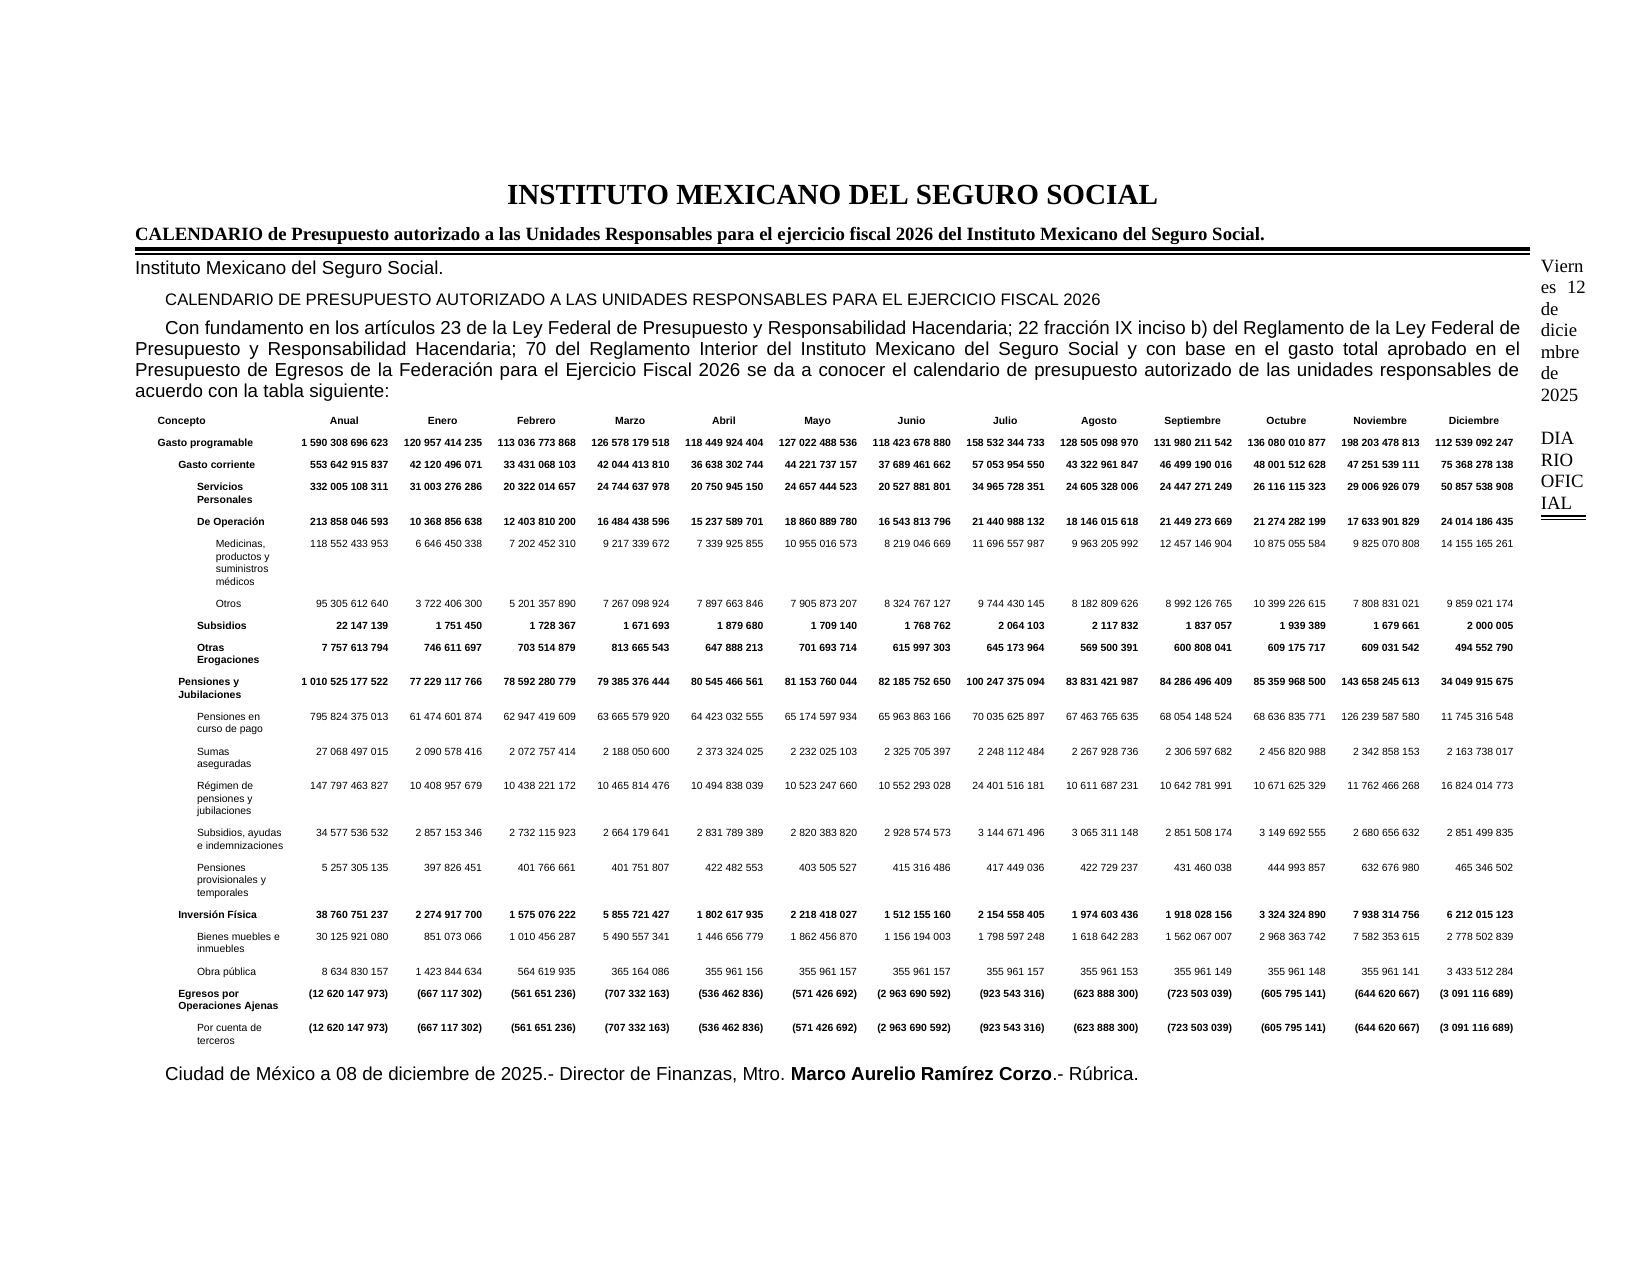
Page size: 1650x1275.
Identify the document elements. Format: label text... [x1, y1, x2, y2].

table_cell 2 680 656 632 [1333, 822, 1427, 856]
table_cell 16 484 438 596 [583, 510, 677, 532]
table_cell [150, 856, 171, 903]
table_cell 21 274 282 199 [1239, 510, 1333, 532]
table_cell 198 203 478 813 [1333, 432, 1427, 454]
table_cell 9 859 021 174 [1427, 592, 1521, 614]
table_cell 795 824 375 013 [293, 705, 396, 740]
table_cell 63 665 579 920 [583, 705, 677, 740]
table_cell [171, 592, 189, 614]
table_cell 2 090 578 416 [396, 740, 489, 774]
table_cell 42 120 496 071 [396, 454, 489, 476]
table_cell (623 888 300) [1052, 982, 1146, 1017]
table_cell 15 237 589 701 [677, 510, 771, 532]
table_cell 5 855 721 427 [583, 903, 677, 925]
table_cell Otras Erogaciones [189, 636, 292, 671]
table_cell 31 003 276 286 [396, 476, 489, 510]
table_cell 64 423 032 555 [677, 705, 771, 740]
table_cell [150, 592, 171, 614]
table_cell 5 201 357 890 [489, 592, 583, 614]
table_header Julio [958, 410, 1052, 432]
table_cell 36 638 302 744 [677, 454, 771, 476]
table_cell [171, 925, 189, 960]
table_cell 27 068 497 015 [293, 740, 396, 774]
table_cell Pensiones en curso de pago [189, 705, 292, 740]
table_cell 1 562 067 007 [1146, 925, 1239, 960]
table_cell 494 552 790 [1427, 636, 1521, 671]
table_cell Pensiones provisionales y temporales [189, 856, 292, 903]
table_cell 332 005 108 311 [293, 476, 396, 510]
table_cell 1 728 367 [489, 614, 583, 636]
table_cell 8 992 126 765 [1146, 592, 1239, 614]
table_cell Gasto corriente [171, 454, 292, 476]
table_cell [189, 592, 208, 614]
table_cell 37 689 461 662 [864, 454, 958, 476]
table_cell [150, 636, 171, 671]
table_cell 415 316 486 [864, 856, 958, 903]
table_cell 2 072 757 414 [489, 740, 583, 774]
table_cell 126 578 179 518 [583, 432, 677, 454]
table_cell 42 044 413 810 [583, 454, 677, 476]
table_cell 29 006 926 079 [1333, 476, 1427, 510]
table_cell 67 463 765 635 [1052, 705, 1146, 740]
table_cell 564 619 935 [489, 960, 583, 982]
table_cell (605 795 141) [1239, 982, 1333, 1017]
table_cell 85 359 968 500 [1239, 671, 1333, 705]
table_cell Subsidios [189, 614, 292, 636]
table_header Agosto [1052, 410, 1146, 432]
table_cell 647 888 213 [677, 636, 771, 671]
table_cell 84 286 496 409 [1146, 671, 1239, 705]
text CALENDARIO DE PRESUPUESTO AUTORIZADO A LAS UNIDADES RESPONSABLES PARA EL EJERCICIO FISCAL 2026 [135, 289, 1530, 309]
table_cell [150, 960, 171, 982]
table_cell 355 961 153 [1052, 960, 1146, 982]
table_cell [171, 740, 189, 774]
table_cell 8 219 046 669 [864, 532, 958, 592]
table_cell 2 188 050 600 [583, 740, 677, 774]
table_cell 645 173 964 [958, 636, 1052, 671]
table_cell 355 961 157 [864, 960, 958, 982]
table_cell 21 449 273 669 [1146, 510, 1239, 532]
table_cell (3 091 116 689) [1427, 982, 1521, 1017]
table_cell [150, 532, 171, 592]
table_cell 77 229 117 766 [396, 671, 489, 705]
table_cell [150, 903, 171, 925]
table_cell 10 955 016 573 [771, 532, 864, 592]
table_cell 609 175 717 [1239, 636, 1333, 671]
table_cell 43 322 961 847 [1052, 454, 1146, 476]
table_cell 355 961 157 [771, 960, 864, 982]
table_cell (12 620 147 973) [293, 982, 396, 1017]
table_cell (536 462 836) [677, 1017, 771, 1051]
table_cell 118 449 924 404 [677, 432, 771, 454]
table_cell 34 965 728 351 [958, 476, 1052, 510]
table_cell 465 346 502 [1427, 856, 1521, 903]
table_cell 18 146 015 618 [1052, 510, 1146, 532]
table_cell (2 963 690 592) [864, 982, 958, 1017]
table_cell 82 185 752 650 [864, 671, 958, 705]
table_cell 143 658 245 613 [1333, 671, 1427, 705]
table_cell 68 636 835 771 [1239, 705, 1333, 740]
table_cell Pensiones y Jubilaciones [171, 671, 292, 705]
table_cell 397 826 451 [396, 856, 489, 903]
table_cell (3 091 116 689) [1427, 1017, 1521, 1051]
table_header Septiembre [1146, 410, 1239, 432]
table_cell 81 153 760 044 [771, 671, 864, 705]
table_cell 7 202 452 310 [489, 532, 583, 592]
table_header Enero [396, 410, 489, 432]
table_cell 6 212 015 123 [1427, 903, 1521, 925]
table_cell 61 474 601 874 [396, 705, 489, 740]
subtitle CALENDARIO de Presupuesto autorizado a las Unidades Responsables para el ejercicio fiscal 2026 del Instituto Mexicano del Seguro Social. [135, 223, 1530, 247]
table_cell 24 447 271 249 [1146, 476, 1239, 510]
table_cell 158 532 344 733 [958, 432, 1052, 454]
table_cell 2 664 179 641 [583, 822, 677, 856]
table_cell 2 274 917 700 [396, 903, 489, 925]
table_cell 65 174 597 934 [771, 705, 864, 740]
table_cell 1 918 028 156 [1146, 903, 1239, 925]
table_cell 1 679 661 [1333, 614, 1427, 636]
table_cell 30 125 921 080 [293, 925, 396, 960]
table_cell 2 117 832 [1052, 614, 1146, 636]
table_cell 50 857 538 908 [1427, 476, 1521, 510]
table_cell 14 155 165 261 [1427, 532, 1521, 592]
table_cell 2 831 789 389 [677, 822, 771, 856]
table_cell Gasto programable [150, 432, 292, 454]
table_cell 12 457 146 904 [1146, 532, 1239, 592]
table_cell 16 824 014 773 [1427, 775, 1521, 822]
table_cell 48 001 512 628 [1239, 454, 1333, 476]
table_cell 365 164 086 [583, 960, 677, 982]
table_header Abril [677, 410, 771, 432]
table_header Octubre [1239, 410, 1333, 432]
table_cell Medicinas, productos y suministros médicos [208, 532, 292, 592]
table_cell (561 651 236) [489, 982, 583, 1017]
table_cell 24 605 328 006 [1052, 476, 1146, 510]
table_cell 1 010 456 287 [489, 925, 583, 960]
table_cell (723 503 039) [1146, 982, 1239, 1017]
table_cell 2 000 005 [1427, 614, 1521, 636]
table_cell 24 401 516 181 [958, 775, 1052, 822]
table_cell (667 117 302) [396, 1017, 489, 1051]
table_cell Inversión Física [171, 903, 292, 925]
table_cell 10 408 957 679 [396, 775, 489, 822]
table_cell [150, 510, 171, 532]
table_cell 70 035 625 897 [958, 705, 1052, 740]
table_cell 17 633 901 829 [1333, 510, 1427, 532]
table_cell 2 306 597 682 [1146, 740, 1239, 774]
table_cell (644 620 667) [1333, 1017, 1427, 1051]
table_cell 701 693 714 [771, 636, 864, 671]
table_cell 24 657 444 523 [771, 476, 864, 510]
table_cell (12 620 147 973) [293, 1017, 396, 1051]
table_cell 11 762 466 268 [1333, 775, 1427, 822]
table_cell [150, 671, 171, 705]
table_cell 2 325 705 397 [864, 740, 958, 774]
table_cell 126 239 587 580 [1333, 705, 1427, 740]
table_header Diciembre [1427, 410, 1521, 432]
table_cell 33 431 068 103 [489, 454, 583, 476]
table_cell 2 232 025 103 [771, 740, 864, 774]
table_cell 7 905 873 207 [771, 592, 864, 614]
table_cell 147 797 463 827 [293, 775, 396, 822]
table_cell [171, 775, 189, 822]
table_cell 422 482 553 [677, 856, 771, 903]
table_cell 46 499 190 016 [1146, 454, 1239, 476]
table_cell (2 963 690 592) [864, 1017, 958, 1051]
table_cell Servicios Personales [189, 476, 292, 510]
table_cell (571 426 692) [771, 1017, 864, 1051]
table_cell 2 373 324 025 [677, 740, 771, 774]
table_cell 2 267 928 736 [1052, 740, 1146, 774]
table_cell 355 961 157 [958, 960, 1052, 982]
table_cell 851 073 066 [396, 925, 489, 960]
table_cell 3 065 311 148 [1052, 822, 1146, 856]
table_cell 62 947 419 609 [489, 705, 583, 740]
table_cell [171, 476, 189, 510]
table_cell 1 446 656 779 [677, 925, 771, 960]
table_cell 75 368 278 138 [1427, 454, 1521, 476]
table_cell [171, 614, 189, 636]
table_cell 10 875 055 584 [1239, 532, 1333, 592]
table_cell 95 305 612 640 [293, 592, 396, 614]
table_cell [150, 982, 171, 1017]
table_cell 1 862 456 870 [771, 925, 864, 960]
table_header Marzo [583, 410, 677, 432]
table_cell 3 324 324 890 [1239, 903, 1333, 925]
table_header Junio [864, 410, 958, 432]
table_cell (707 332 163) [583, 1017, 677, 1051]
table_cell 22 147 139 [293, 614, 396, 636]
table_cell [150, 925, 171, 960]
table_cell 2 732 115 923 [489, 822, 583, 856]
table_cell 112 539 092 247 [1427, 432, 1521, 454]
table_cell Egresos por Operaciones Ajenas [171, 982, 292, 1017]
table_cell 355 961 148 [1239, 960, 1333, 982]
table_cell [150, 1017, 171, 1051]
table_header Anual [293, 410, 396, 432]
table_cell (536 462 836) [677, 982, 771, 1017]
table_cell 12 403 810 200 [489, 510, 583, 532]
table_cell 1 751 450 [396, 614, 489, 636]
table_cell 10 611 687 231 [1052, 775, 1146, 822]
table_cell 615 997 303 [864, 636, 958, 671]
table_cell [189, 532, 208, 592]
table_cell 1 423 844 634 [396, 960, 489, 982]
table_cell 7 339 925 855 [677, 532, 771, 592]
table_cell 120 957 414 235 [396, 432, 489, 454]
table_cell (623 888 300) [1052, 1017, 1146, 1051]
table_cell 7 267 098 924 [583, 592, 677, 614]
table_header Noviembre [1333, 410, 1427, 432]
table_cell 10 438 221 172 [489, 775, 583, 822]
table_cell 8 182 809 626 [1052, 592, 1146, 614]
table_cell (923 543 316) [958, 982, 1052, 1017]
table_cell [150, 822, 171, 856]
table_cell 813 665 543 [583, 636, 677, 671]
table_cell 7 808 831 021 [1333, 592, 1427, 614]
table_cell 21 440 988 132 [958, 510, 1052, 532]
table_header Mayo [771, 410, 864, 432]
table_cell 1 837 057 [1146, 614, 1239, 636]
table_cell [171, 532, 189, 592]
table_cell 444 993 857 [1239, 856, 1333, 903]
table_cell 2 342 858 153 [1333, 740, 1427, 774]
table_cell 9 217 339 672 [583, 532, 677, 592]
table_cell Subsidios, ayudas e indemnizaciones [189, 822, 292, 856]
table_cell 2 248 112 484 [958, 740, 1052, 774]
table_cell 24 744 637 978 [583, 476, 677, 510]
table_cell [171, 822, 189, 856]
table_cell [171, 510, 189, 532]
table_cell 2 851 508 174 [1146, 822, 1239, 856]
table_cell 1 575 076 222 [489, 903, 583, 925]
table_cell 1 156 194 003 [864, 925, 958, 960]
table_cell 113 036 773 868 [489, 432, 583, 454]
table_cell 10 399 226 615 [1239, 592, 1333, 614]
table_cell 7 757 613 794 [293, 636, 396, 671]
table_cell [171, 636, 189, 671]
table_cell 9 963 205 992 [1052, 532, 1146, 592]
table_cell 1 798 597 248 [958, 925, 1052, 960]
table_cell 5 490 557 341 [583, 925, 677, 960]
table_cell Por cuenta de terceros [189, 1017, 292, 1051]
table_cell 3 149 692 555 [1239, 822, 1333, 856]
table_header Febrero [489, 410, 583, 432]
table_cell 3 144 671 496 [958, 822, 1052, 856]
table_cell 68 054 148 524 [1146, 705, 1239, 740]
table_cell (667 117 302) [396, 982, 489, 1017]
table_cell 10 494 838 039 [677, 775, 771, 822]
text INSTITUTO MEXICANO DEL SEGURO SOCIAL [135, 177, 1530, 211]
table_cell 7 938 314 756 [1333, 903, 1427, 925]
table_cell 18 860 889 780 [771, 510, 864, 532]
table_cell 355 961 149 [1146, 960, 1239, 982]
table_cell 1 768 762 [864, 614, 958, 636]
table_cell 20 322 014 657 [489, 476, 583, 510]
table_cell 569 500 391 [1052, 636, 1146, 671]
table_cell 11 745 316 548 [1427, 705, 1521, 740]
table_cell Sumas aseguradas [189, 740, 292, 774]
table_cell 9 744 430 145 [958, 592, 1052, 614]
table_cell 1 974 603 436 [1052, 903, 1146, 925]
table_cell (723 503 039) [1146, 1017, 1239, 1051]
table_cell 703 514 879 [489, 636, 583, 671]
table_cell 632 676 980 [1333, 856, 1427, 903]
table_header Concepto [150, 410, 292, 432]
table_cell 431 460 038 [1146, 856, 1239, 903]
table_cell De Operación [189, 510, 292, 532]
table_cell 26 116 115 323 [1239, 476, 1333, 510]
table_cell 2 857 153 346 [396, 822, 489, 856]
table_cell Obra pública [189, 960, 292, 982]
table_cell Bienes muebles e inmuebles [189, 925, 292, 960]
table_cell 34 049 915 675 [1427, 671, 1521, 705]
table_cell [150, 476, 171, 510]
table_cell 7 582 353 615 [1333, 925, 1427, 960]
table_cell 9 825 070 808 [1333, 532, 1427, 592]
subtitle Instituto Mexicano del Seguro Social. [135, 255, 1530, 278]
table_cell 2 218 418 027 [771, 903, 864, 925]
table_cell 2 851 499 835 [1427, 822, 1521, 856]
table_cell 44 221 737 157 [771, 454, 864, 476]
table_cell 16 543 813 796 [864, 510, 958, 532]
table_cell 1 802 617 935 [677, 903, 771, 925]
table_cell [171, 960, 189, 982]
table_cell 401 766 661 [489, 856, 583, 903]
table_cell 100 247 375 094 [958, 671, 1052, 705]
table_cell 213 858 046 593 [293, 510, 396, 532]
table_cell 3 433 512 284 [1427, 960, 1521, 982]
table_cell 2 163 738 017 [1427, 740, 1521, 774]
table_cell [171, 705, 189, 740]
table_cell [150, 454, 171, 476]
table_cell 746 611 697 [396, 636, 489, 671]
table_cell [171, 856, 189, 903]
table_cell [150, 775, 171, 822]
table_cell 1 879 680 [677, 614, 771, 636]
table_cell 7 897 663 846 [677, 592, 771, 614]
table_cell 403 505 527 [771, 856, 864, 903]
table_cell 10 368 856 638 [396, 510, 489, 532]
table_cell 127 022 488 536 [771, 432, 864, 454]
table_cell 65 963 863 166 [864, 705, 958, 740]
table_cell 24 014 186 435 [1427, 510, 1521, 532]
table_cell 417 449 036 [958, 856, 1052, 903]
table_cell 355 961 156 [677, 960, 771, 982]
table_cell 128 505 098 970 [1052, 432, 1146, 454]
table_cell [150, 705, 171, 740]
table_cell (571 426 692) [771, 982, 864, 1017]
table_cell 2 154 558 405 [958, 903, 1052, 925]
table_cell 5 257 305 135 [293, 856, 396, 903]
table_cell (707 332 163) [583, 982, 677, 1017]
table_cell 2 064 103 [958, 614, 1052, 636]
table_cell 2 968 363 742 [1239, 925, 1333, 960]
table_cell 10 465 814 476 [583, 775, 677, 822]
table_cell 1 709 140 [771, 614, 864, 636]
table_cell 136 080 010 877 [1239, 432, 1333, 454]
table_cell 8 324 767 127 [864, 592, 958, 614]
table_cell 600 808 041 [1146, 636, 1239, 671]
table_cell 1 512 155 160 [864, 903, 958, 925]
table_cell 10 523 247 660 [771, 775, 864, 822]
table_cell 1 010 525 177 522 [293, 671, 396, 705]
table_cell 1 671 693 [583, 614, 677, 636]
text Ciudad de México a 08 de diciembre de 2025.- Director de Finanzas, Mtro. Marco Aurelio Ramírez Corzo.- Rúbrica. [135, 1064, 1530, 1084]
table_cell (605 795 141) [1239, 1017, 1333, 1051]
table_cell 3 722 406 300 [396, 592, 489, 614]
table_cell 355 961 141 [1333, 960, 1427, 982]
table_cell 1 939 389 [1239, 614, 1333, 636]
table_cell 2 820 383 820 [771, 822, 864, 856]
table_cell 78 592 280 779 [489, 671, 583, 705]
table_cell [150, 740, 171, 774]
table_cell 6 646 450 338 [396, 532, 489, 592]
table_cell 401 751 807 [583, 856, 677, 903]
table_cell 80 545 466 561 [677, 671, 771, 705]
table_cell 20 527 881 801 [864, 476, 958, 510]
table_cell 1 590 308 696 623 [293, 432, 396, 454]
table_cell 1 618 642 283 [1052, 925, 1146, 960]
table_cell [171, 1017, 189, 1051]
table_cell 79 385 376 444 [583, 671, 677, 705]
table_cell 10 642 781 991 [1146, 775, 1239, 822]
table_cell 118 552 433 953 [293, 532, 396, 592]
table_cell 10 552 293 028 [864, 775, 958, 822]
table_cell 47 251 539 111 [1333, 454, 1427, 476]
table_cell 609 031 542 [1333, 636, 1427, 671]
table_cell 2 928 574 573 [864, 822, 958, 856]
table_cell 11 696 557 987 [958, 532, 1052, 592]
table_cell (561 651 236) [489, 1017, 583, 1051]
table_cell 38 760 751 237 [293, 903, 396, 925]
table_cell Otros [208, 592, 292, 614]
table_cell 34 577 536 532 [293, 822, 396, 856]
table_cell 20 750 945 150 [677, 476, 771, 510]
table_cell (644 620 667) [1333, 982, 1427, 1017]
table_cell 2 456 820 988 [1239, 740, 1333, 774]
table_cell 118 423 678 880 [864, 432, 958, 454]
table_cell 57 053 954 550 [958, 454, 1052, 476]
table_cell 131 980 211 542 [1146, 432, 1239, 454]
table_cell 83 831 421 987 [1052, 671, 1146, 705]
table_cell (923 543 316) [958, 1017, 1052, 1051]
table_cell 10 671 625 329 [1239, 775, 1333, 822]
table_cell 2 778 502 839 [1427, 925, 1521, 960]
text Con fundamento en los artículos 23 de la Ley Federal de Presupuesto y Responsabilidad Hacendaria; 22 fracción IX inciso b) del Reglamento de la Ley Federal de Presupuesto y Responsabilidad Hacendaria; 70 del Reglamento Interior del Instituto Mexicano del Seguro Social y con base en el gasto total aprobado en el Presupuesto de Egresos de la Federación para el Ejercicio Fiscal 2026 se da a conocer el calendario de presupuesto autorizado de las unidades responsables de acuerdo con la tabla siguiente: [135, 318, 1530, 401]
table_cell 8 634 830 157 [293, 960, 396, 982]
table_cell Régimen de pensiones y jubilaciones [189, 775, 292, 822]
table_cell 553 642 915 837 [293, 454, 396, 476]
table_cell 422 729 237 [1052, 856, 1146, 903]
table_cell [150, 614, 171, 636]
